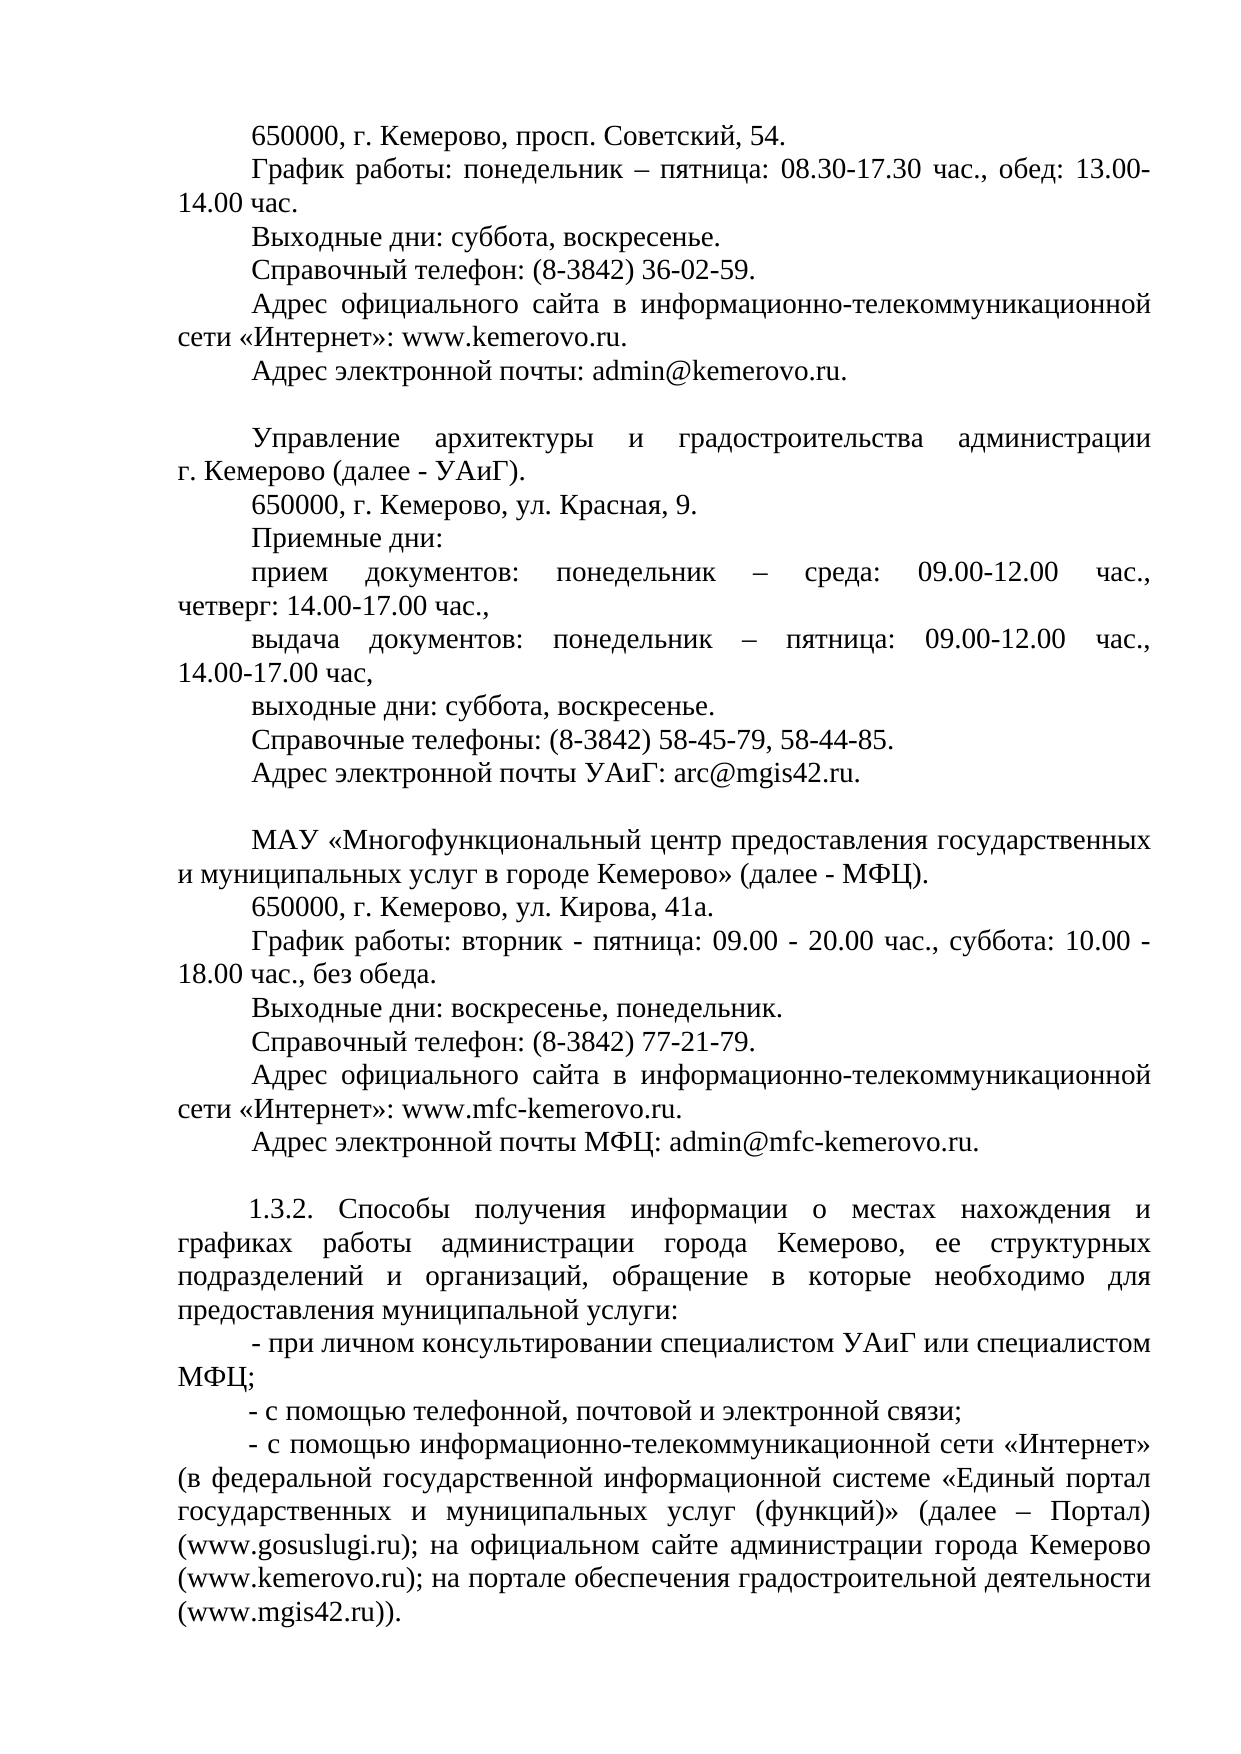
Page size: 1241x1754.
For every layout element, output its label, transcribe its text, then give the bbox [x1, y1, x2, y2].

text Справочные телефоны: (8-3842) 58-45-79, 58-44-85. [177, 722, 1152, 755]
text 650000, г. Кемерово, просп. Советский, 54. [177, 118, 1152, 152]
text - с помощью телефонной, почтовой и электронной связи; [177, 1393, 1152, 1426]
text График работы: понедельник – пятница: 08.30-17.30 час., обед: 13.00-14.00 час. [177, 152, 1152, 219]
text 650000, г. Кемерово, ул. Красная, 9. [177, 487, 1152, 521]
text 1.3.2. Способы получения информации о местах нахождения и графиках работы администрации города Кемерово, ее структурных подразделений и организаций, обращение в которые необходимо для предоставления муниципальной услуги: [177, 1191, 1152, 1326]
text Выходные дни: суббота, воскресенье. [177, 219, 1152, 252]
text Справочный телефон: (8-3842) 36-02-59. [177, 252, 1152, 286]
text Адрес официального сайта в информационно-телекоммуникационной сети «Интернет»: www.mfc-kemerovo.ru. [177, 1057, 1152, 1124]
text МАУ «Многофункциональный центр предоставления государственных и муниципальных услуг в городе Кемерово» (далее - МФЦ). [177, 822, 1152, 889]
text Адрес электронной почты: admin@kemerovo.ru. [177, 353, 1152, 386]
text 650000, г. Кемерово, ул. Кирова, 41а. [177, 889, 1152, 923]
text Приемные дни: [177, 521, 1152, 554]
text выдача документов: понедельник – пятница: 09.00-12.00 час., 14.00-17.00 час, [177, 621, 1152, 688]
text Адрес официального сайта в информационно-телекоммуникационной сети «Интернет»: www.kemerovo.ru. [177, 286, 1152, 353]
text - с помощью информационно-телекоммуникационной сети «Интернет» (в федеральной государственной информационной системе «Единый портал государственных и муниципальных услуг (функций)» (далее – Портал) (www.gosuslugi.ru); на официальном сайте администрации города Кемерово (www.kemerovo.ru); на портале обеспечения градостроительной деятельности (www.mgis42.ru)). [177, 1426, 1152, 1627]
text Адрес электронной почты МФЦ: admin@mfc-kemerovo.ru. [177, 1124, 1152, 1158]
text - при личном консультировании специалистом УАиГ или специалистом МФЦ; [177, 1326, 1152, 1393]
text прием документов: понедельник – среда: 09.00-12.00 час., четверг: 14.00-17.00 час., [177, 554, 1152, 621]
text График работы: вторник - пятница: 09.00 - 20.00 час., суббота: 10.00 - 18.00 час., без обеда. [177, 923, 1152, 990]
text Выходные дни: воскресенье, понедельник. [177, 990, 1152, 1024]
text выходные дни: суббота, воскресенье. [177, 688, 1152, 722]
text Управление архитектуры и градостроительства администрации г. Кемерово (далее - УАиГ). [177, 420, 1152, 487]
text Справочный телефон: (8-3842) 77-21-79. [177, 1024, 1152, 1057]
text Адрес электронной почты УАиГ: arc@mgis42.ru. [177, 755, 1152, 789]
